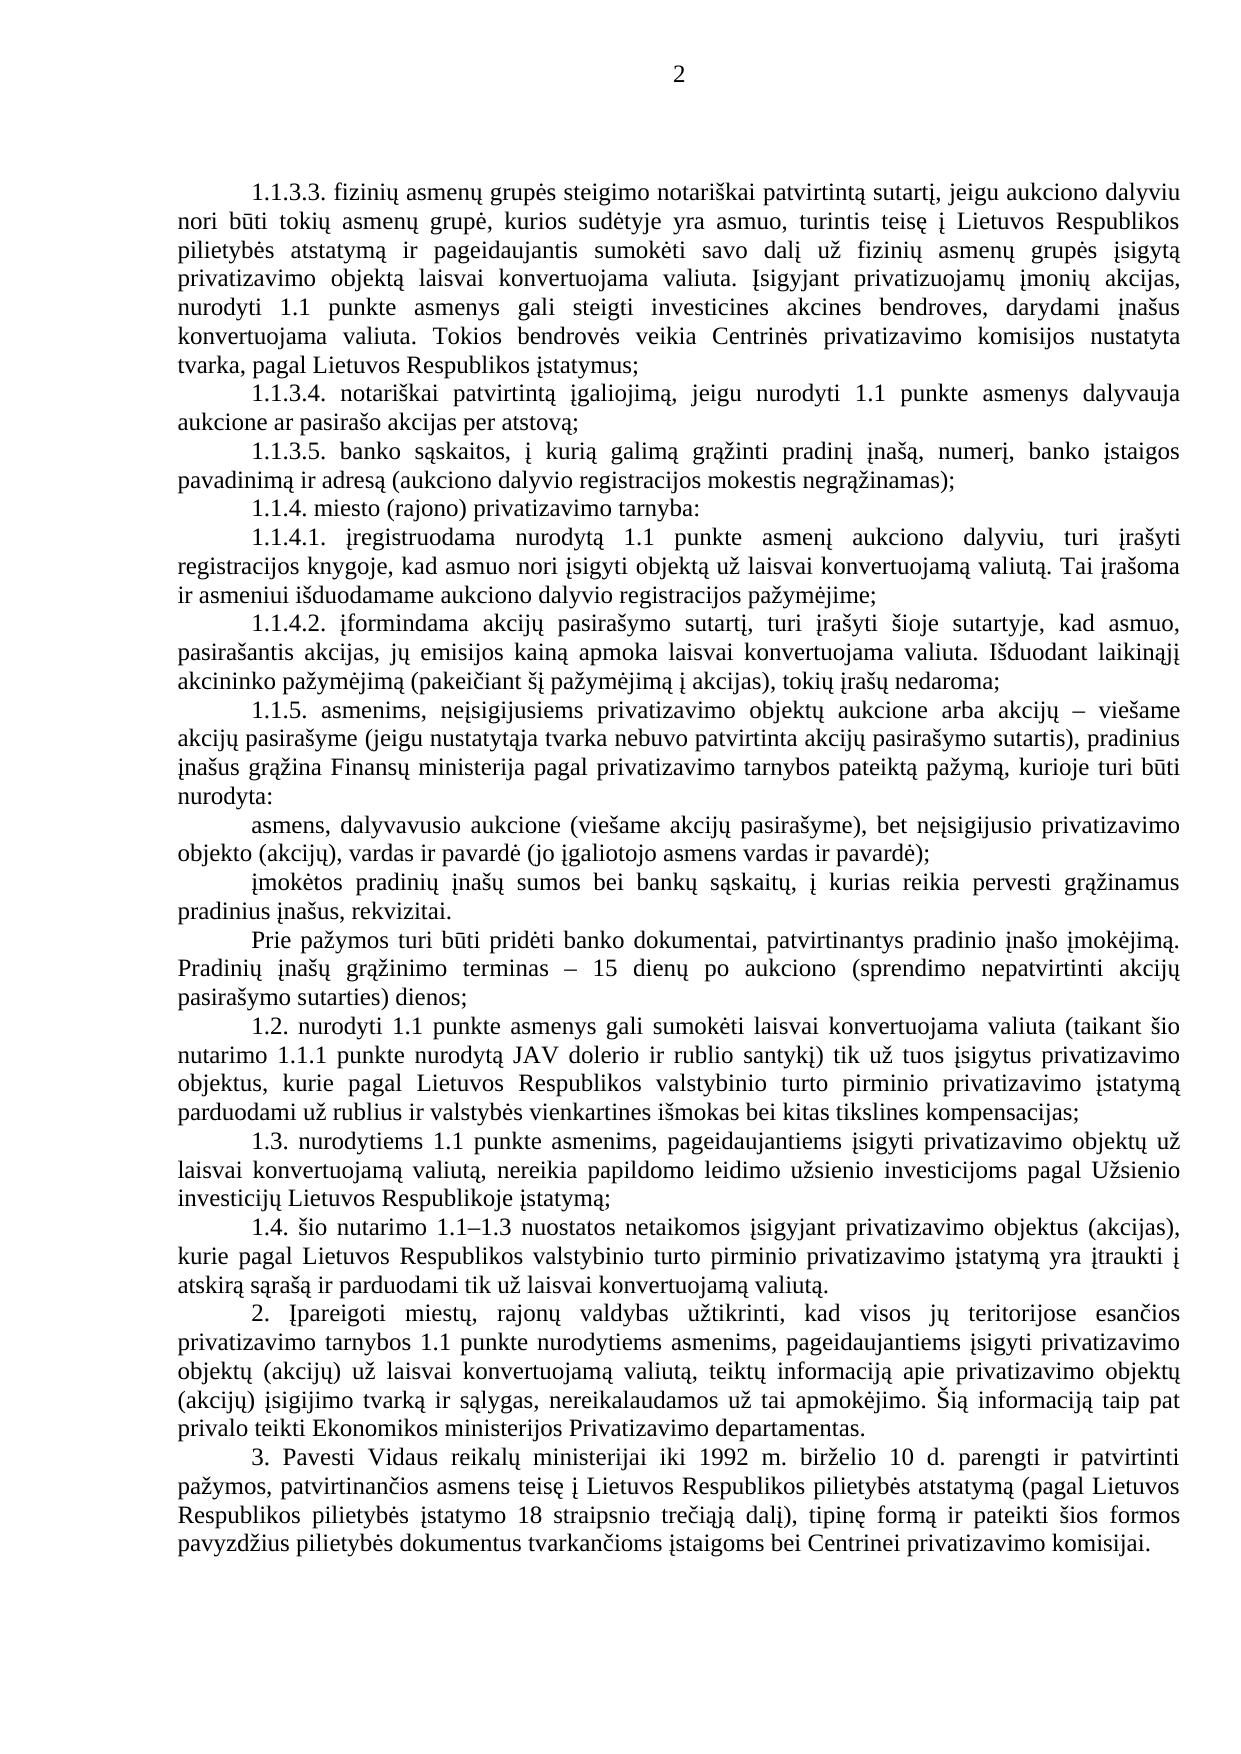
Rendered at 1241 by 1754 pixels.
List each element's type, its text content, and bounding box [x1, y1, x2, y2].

text 1.1.3.4. notariškai patvirtintą įgaliojimą, jeigu nurodyti 1.1 punkte asmenys dalyvauja aukcione ar pasirašo akcijas per atstovą; [177, 378, 1181, 436]
text įmokėtos pradinių įnašų sumos bei bankų sąskaitų, į kurias reikia pervesti grąžinamus pradinius įnašus, rekvizitai. [177, 867, 1181, 925]
text Prie pažymos turi būti pridėti banko dokumentai, patvirtinantys pradinio įnašo įmokėjimą. Pradinių įnašų grąžinimo terminas – 15 dienų po aukciono (sprendimo nepatvirtinti akcijų pasirašymo sutarties) dienos; [177, 925, 1181, 1011]
text 2. Įpareigoti miestų, rajonų valdybas užtikrinti, kad visos jų teritorijose esančios privatizavimo tarnybos 1.1 punkte nurodytiems asmenims, pageidaujantiems įsigyti privatizavimo objektų (akcijų) už laisvai konvertuojamą valiutą, teiktų informaciją apie privatizavimo objektų (akcijų) įsigijimo tvarką ir sąlygas, nereikalaudamos už tai apmokėjimo. Šią informaciją taip pat privalo teikti Ekonomikos ministerijos Privatizavimo departamentas. [177, 1298, 1181, 1442]
text 3. Pavesti Vidaus reikalų ministerijai iki 1992 m. birželio 10 d. parengti ir patvirtinti pažymos, patvirtinančios asmens teisę į Lietuvos Respublikos pilietybės atstatymą (pagal Lietuvos Respublikos pilietybės įstatymo 18 straipsnio trečiąją dalį), tipinę formą ir pateikti šios formos pavyzdžius pilietybės dokumentus tvarkančioms įstaigoms bei Centrinei privatizavimo komisijai. [177, 1442, 1181, 1557]
text 1.1.4.2. įformindama akcijų pasirašymo sutartį, turi įrašyti šioje sutartyje, kad asmuo, pasirašantis akcijas, jų emisijos kainą apmoka laisvai konvertuojama valiuta. Išduodant laikinąjį akcininko pažymėjimą (pakeičiant šį pažymėjimą į akcijas), tokių įrašų nedaroma; [177, 608, 1181, 695]
text 1.4. šio nutarimo 1.1–1.3 nuostatos netaikomos įsigyjant privatizavimo objektus (akcijas), kurie pagal Lietuvos Respublikos valstybinio turto pirminio privatizavimo įstatymą yra įtraukti į atskirą sąrašą ir parduodami tik už laisvai konvertuojamą valiutą. [177, 1212, 1181, 1298]
text asmens, dalyvavusio aukcione (viešame akcijų pasirašyme), bet neįsigijusio privatizavimo objekto (akcijų), vardas ir pavardė (jo įgaliotojo asmens vardas ir pavardė); [177, 810, 1181, 867]
text 1.1.3.3. fizinių asmenų grupės steigimo notariškai patvirtintą sutartį, jeigu aukciono dalyviu nori būti tokių asmenų grupė, kurios sudėtyje yra asmuo, turintis teisę į Lietuvos Respublikos pilietybės atstatymą ir pageidaujantis sumokėti savo dalį už fizinių asmenų grupės įsigytą privatizavimo objektą laisvai konvertuojama valiuta. Įsigyjant privatizuojamų įmonių akcijas, nurodyti 1.1 punkte asmenys gali steigti investicines akcines bendroves, darydami įnašus konvertuojama valiuta. Tokios bendrovės veikia Centrinės privatizavimo komisijos nustatyta tvarka, pagal Lietuvos Respublikos įstatymus; [177, 177, 1181, 378]
text 1.1.3.5. banko sąskaitos, į kurią galimą grąžinti pradinį įnašą, numerį, banko įstaigos pavadinimą ir adresą (aukciono dalyvio registracijos mokestis negrąžinamas); [177, 436, 1181, 493]
text 1.1.4.1. įregistruodama nurodytą 1.1 punkte asmenį aukciono dalyviu, turi įrašyti registracijos knygoje, kad asmuo nori įsigyti objektą už laisvai konvertuojamą valiutą. Tai įrašoma ir asmeniui išduodamame aukciono dalyvio registracijos pažymėjime; [177, 522, 1181, 608]
text 1.3. nurodytiems 1.1 punkte asmenims, pageidaujantiems įsigyti privatizavimo objektų už laisvai konvertuojamą valiutą, nereikia papildomo leidimo užsienio investicijoms pagal Užsienio investicijų Lietuvos Respublikoje įstatymą; [177, 1126, 1181, 1212]
text 1.1.4. miesto (rajono) privatizavimo tarnyba: [177, 493, 1181, 522]
text 1.1.5. asmenims, neįsigijusiems privatizavimo objektų aukcione arba akcijų – viešame akcijų pasirašyme (jeigu nustatytąja tvarka nebuvo patvirtinta akcijų pasirašymo sutartis), pradinius įnašus grąžina Finansų ministerija pagal privatizavimo tarnybos pateiktą pažymą, kurioje turi būti nurodyta: [177, 695, 1181, 810]
text 1.2. nurodyti 1.1 punkte asmenys gali sumokėti laisvai konvertuojama valiuta (taikant šio nutarimo 1.1.1 punkte nurodytą JAV dolerio ir rublio santykį) tik už tuos įsigytus privatizavimo objektus, kurie pagal Lietuvos Respublikos valstybinio turto pirminio privatizavimo įstatymą parduodami už rublius ir valstybės vienkartines išmokas bei kitas tikslines kompensacijas; [177, 1011, 1181, 1126]
